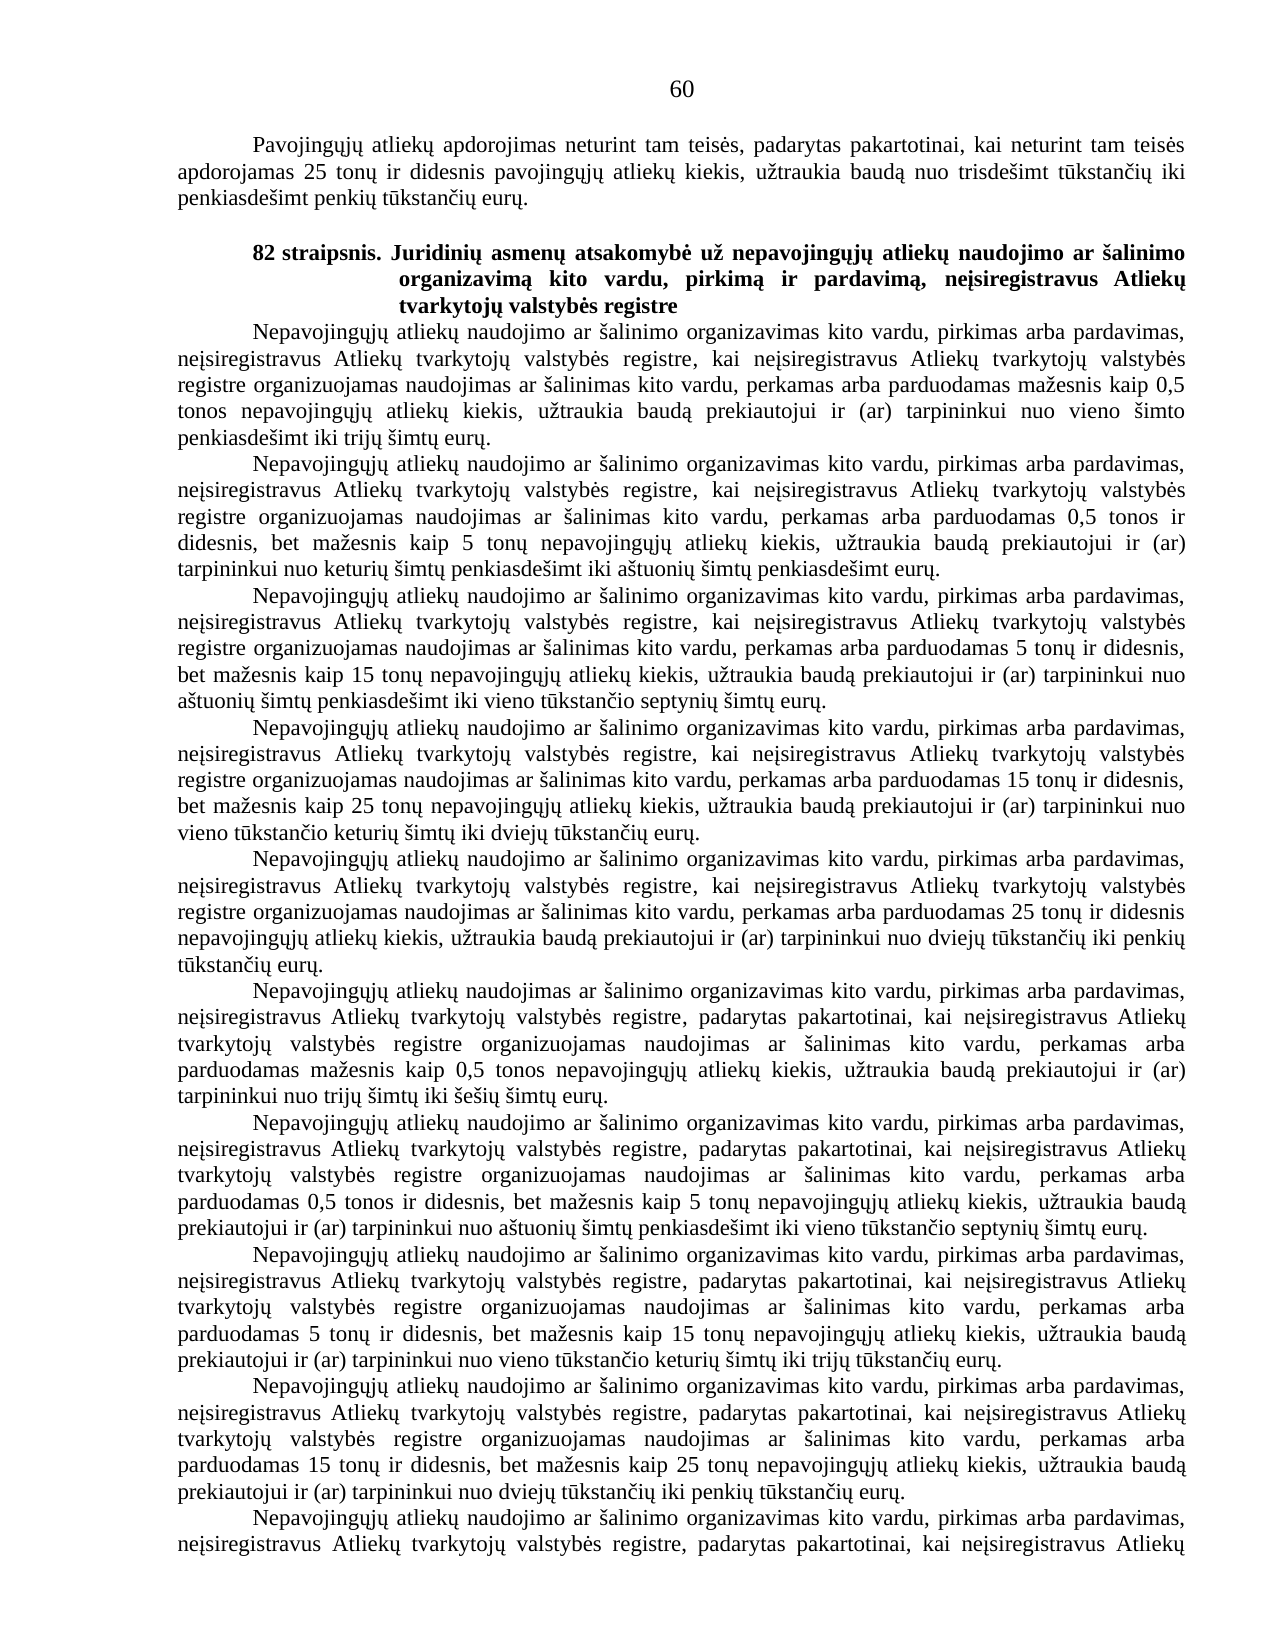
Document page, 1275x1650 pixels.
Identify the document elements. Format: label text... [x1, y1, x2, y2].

text Nepavojingųjų atliekų naudojimo ar šalinimo organizavimas kito vardu, pirkimas arba pardavimas, neįsiregistravus Atliekų tvarkytojų valstybės registre, kai neįsiregistravus Atliekų tvarkytojų valstybės registre organizuojamas naudojimas ar šalinimas kito vardu, perkamas arba parduodamas 25 tonų ir didesnis nepavojingųjų atliekų kiekis, užtraukia baudą prekiautojui ir (ar) tarpininkui nuo dviejų tūkstančių iki penkių tūkstančių eurų. [177, 845, 1186, 977]
text Nepavojingųjų atliekų naudojimo ar šalinimo organizavimas kito vardu, pirkimas arba pardavimas, neįsiregistravus Atliekų tvarkytojų valstybės registre, kai neįsiregistravus Atliekų tvarkytojų valstybės registre organizuojamas naudojimas ar šalinimas kito vardu, perkamas arba parduodamas 0,5 tonos ir didesnis, bet mažesnis kaip 5 tonų nepavojingųjų atliekų kiekis, užtraukia baudą prekiautojui ir (ar) tarpininkui nuo keturių šimtų penkiasdešimt iki aštuonių šimtų penkiasdešimt eurų. [177, 450, 1186, 582]
text Nepavojingųjų atliekų naudojimo ar šalinimo organizavimas kito vardu, pirkimas arba pardavimas, neįsiregistravus Atliekų tvarkytojų valstybės registre, kai neįsiregistravus Atliekų tvarkytojų valstybės registre organizuojamas naudojimas ar šalinimas kito vardu, perkamas arba parduodamas mažesnis kaip 0,5 tonos nepavojingųjų atliekų kiekis, užtraukia baudą prekiautojui ir (ar) tarpininkui nuo vieno šimto penkiasdešimt iki trijų šimtų eurų. [177, 318, 1186, 450]
text Nepavojingųjų atliekų naudojimas ar šalinimo organizavimas kito vardu, pirkimas arba pardavimas, neįsiregistravus Atliekų tvarkytojų valstybės registre, padarytas pakartotinai, kai neįsiregistravus Atliekų tvarkytojų valstybės registre organizuojamas naudojimas ar šalinimas kito vardu, perkamas arba parduodamas mažesnis kaip 0,5 tonos nepavojingųjų atliekų kiekis, užtraukia baudą prekiautojui ir (ar) tarpininkui nuo trijų šimtų iki šešių šimtų eurų. [177, 977, 1186, 1109]
text Nepavojingųjų atliekų naudojimo ar šalinimo organizavimas kito vardu, pirkimas arba pardavimas, neįsiregistravus Atliekų tvarkytojų valstybės registre, padarytas pakartotinai, kai neįsiregistravus Atliekų tvarkytojų valstybės registre organizuojamas naudojimas ar šalinimas kito vardu, perkamas arba parduodamas 15 tonų ir didesnis, bet mažesnis kaip 25 tonų nepavojingųjų atliekų kiekis, užtraukia baudą prekiautojui ir (ar) tarpininkui nuo dviejų tūkstančių iki penkių tūkstančių eurų. [177, 1372, 1186, 1504]
text Nepavojingųjų atliekų naudojimo ar šalinimo organizavimas kito vardu, pirkimas arba pardavimas, neįsiregistravus Atliekų tvarkytojų valstybės registre, padarytas pakartotinai, kai neįsiregistravus Atliekų tvarkytojų valstybės registre organizuojamas naudojimas ar šalinimas kito vardu, perkamas arba parduodamas 5 tonų ir didesnis, bet mažesnis kaip 15 tonų nepavojingųjų atliekų kiekis, užtraukia baudą prekiautojui ir (ar) tarpininkui nuo vieno tūkstančio keturių šimtų iki trijų tūkstančių eurų. [177, 1241, 1186, 1372]
text Nepavojingųjų atliekų naudojimo ar šalinimo organizavimas kito vardu, pirkimas arba pardavimas, neįsiregistravus Atliekų tvarkytojų valstybės registre, kai neįsiregistravus Atliekų tvarkytojų valstybės registre organizuojamas naudojimas ar šalinimas kito vardu, perkamas arba parduodamas 5 tonų ir didesnis, bet mažesnis kaip 15 tonų nepavojingųjų atliekų kiekis, užtraukia baudą prekiautojui ir (ar) tarpininkui nuo aštuonių šimtų penkiasdešimt iki vieno tūkstančio septynių šimtų eurų. [177, 582, 1186, 713]
text Nepavojingųjų atliekų naudojimo ar šalinimo organizavimas kito vardu, pirkimas arba pardavimas, neįsiregistravus Atliekų tvarkytojų valstybės registre, kai neįsiregistravus Atliekų tvarkytojų valstybės registre organizuojamas naudojimas ar šalinimas kito vardu, perkamas arba parduodamas 15 tonų ir didesnis, bet mažesnis kaip 25 tonų nepavojingųjų atliekų kiekis, užtraukia baudą prekiautojui ir (ar) tarpininkui nuo vieno tūkstančio keturių šimtų iki dviejų tūkstančių eurų. [177, 713, 1186, 845]
text Pavojingųjų atliekų apdorojimas neturint tam teisės, padarytas pakartotinai, kai neturint tam teisės apdorojamas 25 tonų ir didesnis pavojingųjų atliekų kiekis, užtraukia baudą nuo trisdešimt tūkstančių iki penkiasdešimt penkių tūkstančių eurų. [177, 131, 1186, 210]
text Nepavojingųjų atliekų naudojimo ar šalinimo organizavimas kito vardu, pirkimas arba pardavimas, neįsiregistravus Atliekų tvarkytojų valstybės registre, padarytas pakartotinai, kai neįsiregistravus Atliekų tvarkytojų valstybės registre organizuojamas naudojimas ar šalinimas kito vardu, perkamas arba parduodamas 0,5 tonos ir didesnis, bet mažesnis kaip 5 tonų nepavojingųjų atliekų kiekis, užtraukia baudą prekiautojui ir (ar) tarpininkui nuo aštuonių šimtų penkiasdešimt iki vieno tūkstančio septynių šimtų eurų. [177, 1109, 1186, 1241]
text 82 straipsnis. Juridinių asmenų atsakomybė už nepavojingųjų atliekų naudojimo ar šalinimo organizavimą kito vardu, pirkimą ir pardavimą, neįsiregistravus Atliekų tvarkytojų valstybės registre [252, 239, 1186, 318]
text Nepavojingųjų atliekų naudojimo ar šalinimo organizavimas kito vardu, pirkimas arba pardavimas, neįsiregistravus Atliekų tvarkytojų valstybės registre, padarytas pakartotinai, kai neįsiregistravus Atliekų [177, 1504, 1186, 1557]
